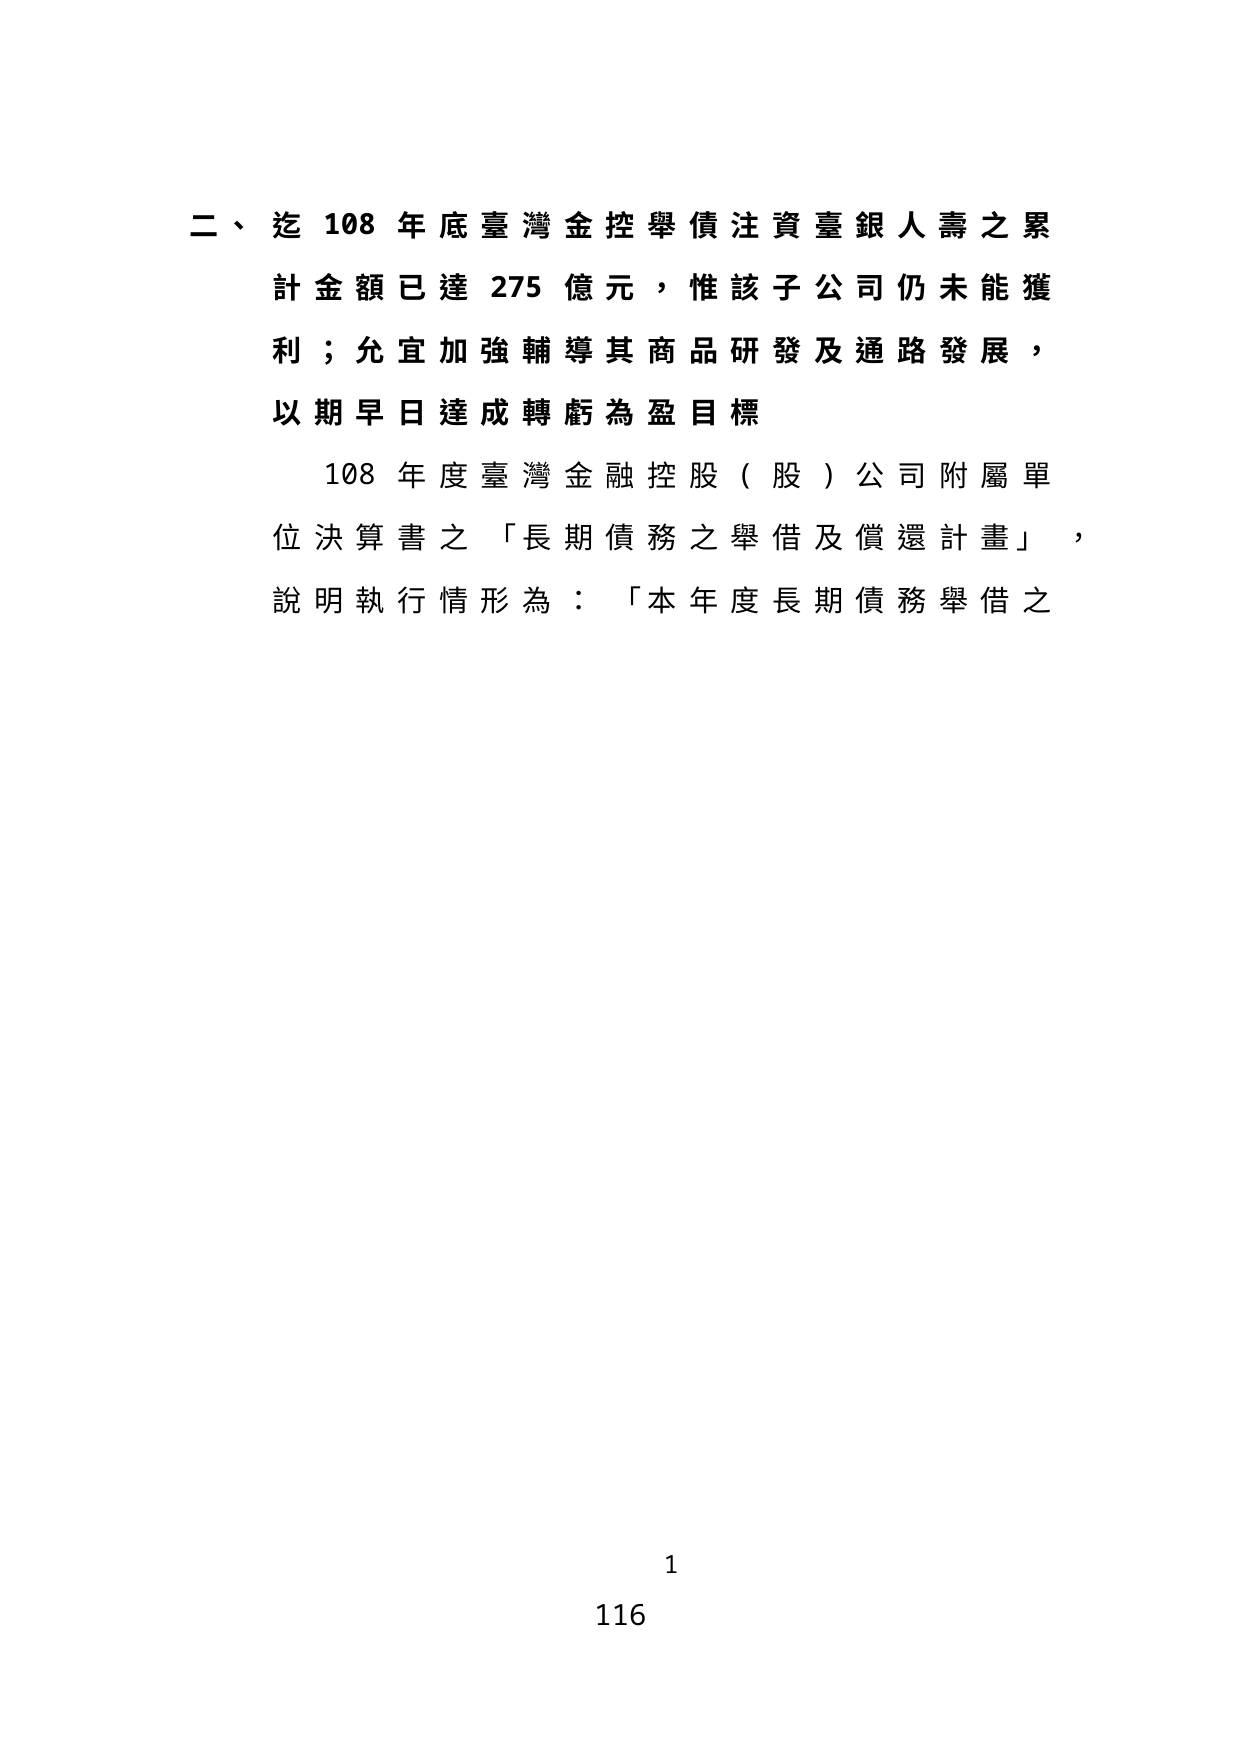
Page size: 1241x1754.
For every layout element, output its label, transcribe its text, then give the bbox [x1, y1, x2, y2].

text 二、迄108年底臺灣金控舉債注資臺銀人壽之累計金額已達275億元，惟該子公司仍未能獲利；允宜加強輔導其商品研發及通路發展，以期早日達成轉虧為盈目標 [183, 182, 1058, 432]
text 108年度臺灣金融控股(股)公司附屬單位決算書之「長期債務之舉借及償還計畫」，說明執行情形為：「本年度長期債務舉借之以前年度預算保留數258億元，實際決算數為0元。…」按臺灣金控是項長期債務舉借主要係作為參與認購臺銀人壽子公司增資認股所需之資金，經查： [242, 432, 1058, 619]
